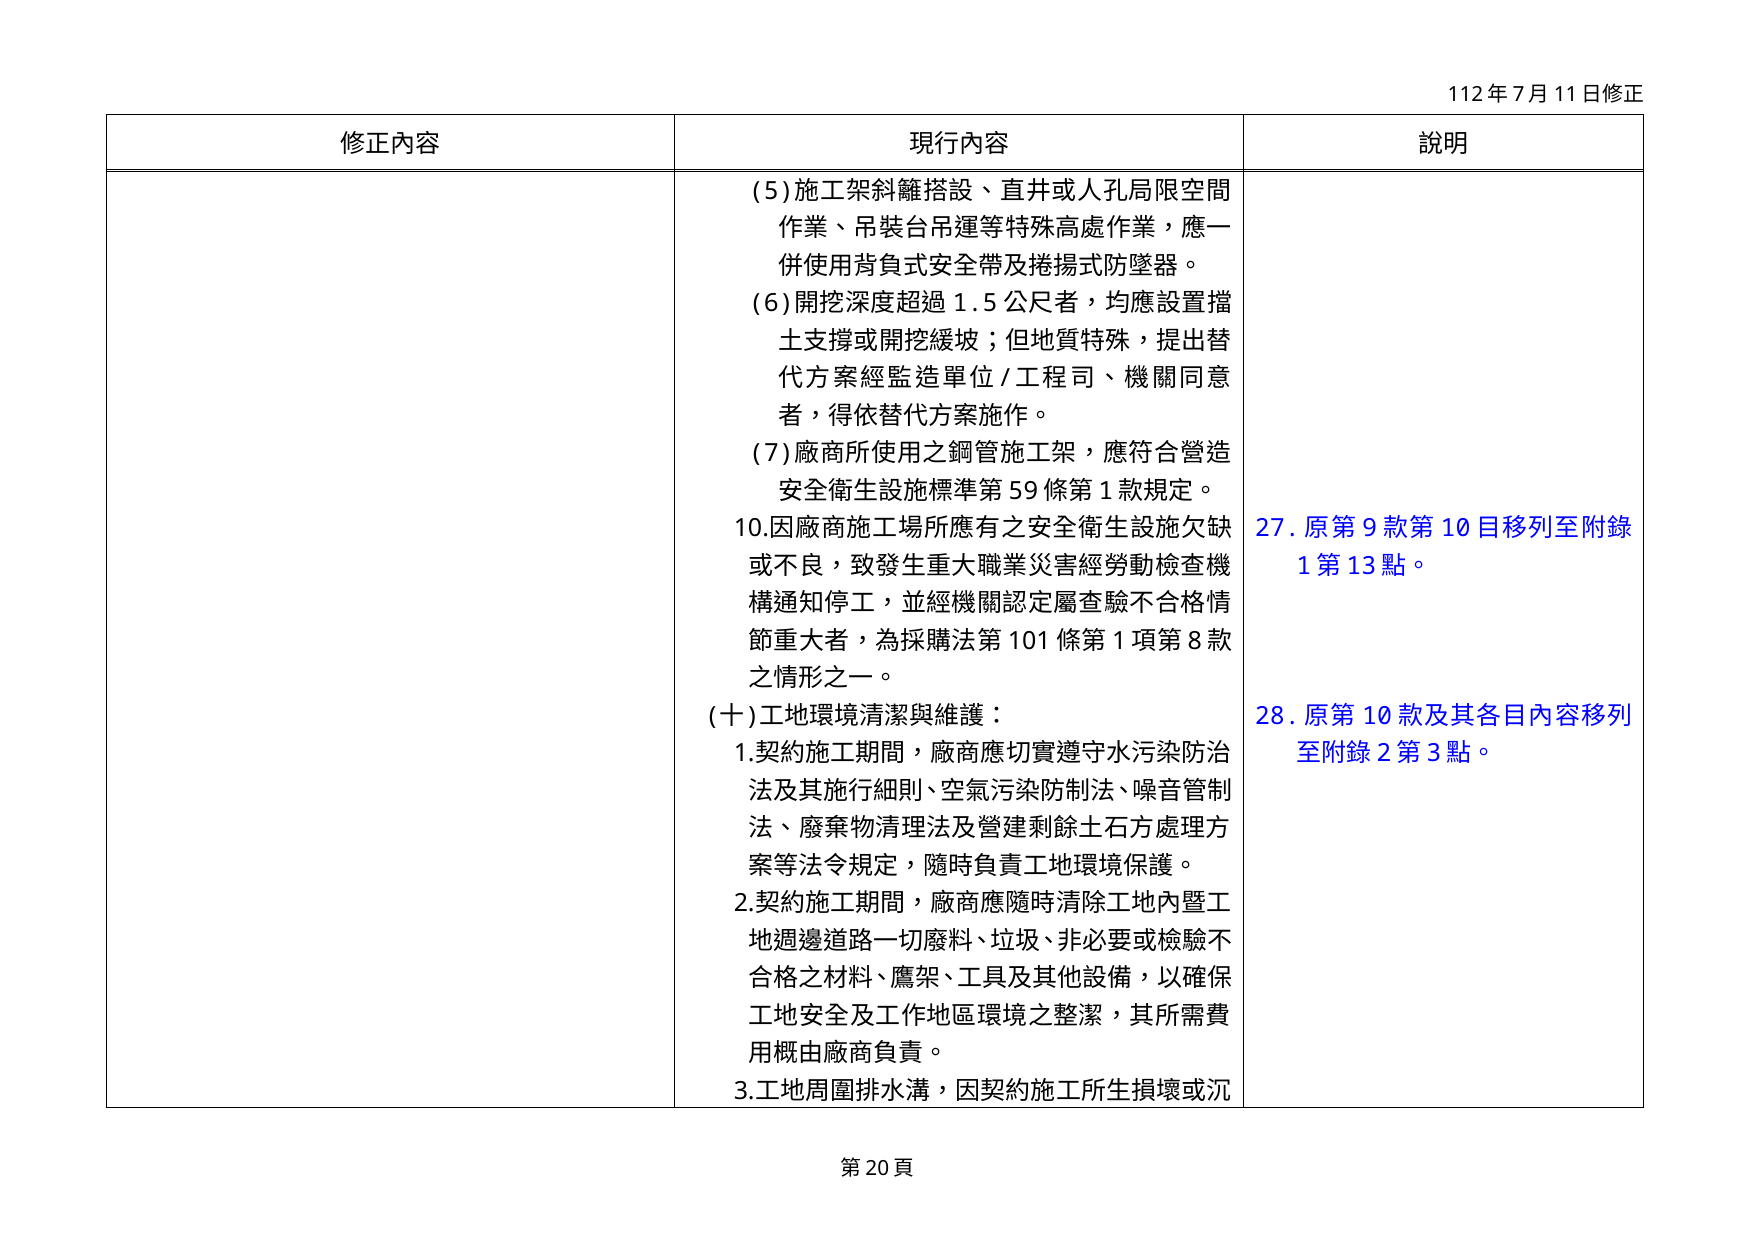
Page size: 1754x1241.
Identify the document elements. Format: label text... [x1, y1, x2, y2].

table_cell (5)施工架斜籬搭設、直井或人孔局限空間作業、吊裝台吊運等特殊高處作業，應一併使用背負式安全帶及捲揚式防墜器。 (6)開挖深度超過1.5公尺者，均應設置擋土支撐或開挖緩坡；但地質特殊，提出替代方案經監造單位/工程司、機關同意者，得依替代方案施作。 (7)廠商所使用之鋼管施工架，應符合營造安全衛生設施標準第59條第1款規定。 10.因廠商施工場所應有之安全衛生設施欠缺或不良，致發生重大職業災害經勞動檢查機構通知停工，並經機關認定屬查驗不合格情節重大者，為採購法第101條第1項第8款之情形之一。 (十)工地環境清潔與維護： 1.契約施工期間，廠商應切實遵守水污染防治法及其施行細則、空氣污染防制法、噪音管制法、廢棄物清理法及營建剩餘土石方處理方案等法令規定，隨時負責工地環境保護。 2.契約施工期間，廠商應隨時清除工地內暨工地週邊道路一切廢料、垃圾、非必要或檢驗不合格之材料、鷹架、工具及其他設備，以確保工地安全及工作地區環境之整潔，其所需費用概由廠商負責。 3.工地周圍排水溝，因契約施工所生損壞或沉 [675, 172, 1243, 1107]
table_cell [107, 172, 674, 1107]
table_cell 原第1款，比照本會「工程採購契約範本」之編排方式，移列至第19條第13款。 原第2款，比照本會「工程採購契約範本」之編排方式，移列至第19條第16款。 原第3款，比照本會「工程採購契約範本」之編排方式，前段移列至第19條第14款；後段移列至第19條第15款。 第1款，參考本會「公共工程技術服務契約範本」第8條第1款增訂。 原第4款移列為第2款，內容未修正。 原第5款移列為第3款，並酌修文字。 原第6款移列為第4款，並修正第2段文字，以符合建築工程與非建築工程所適用之簽證規定。 第4款第1目，參考本會「公共工程技術服務契約範本」第8條第16款第1目修正。 第4款第3目，補充本會就技師法第16條第1項規定所作有關簽署並加蓋執業圖記方式令釋。 第5款，參考本會「公共工程技術服務契約範本」第8條第3款增訂。 原第7款第1目移列至附錄2「工地管理」第1點。 原第7款第2目移列為第6款，內容未修正。 原第7款第3目移列為第7款，並比照本會「工程採購契約範本」第9條第2款修正。 原第7款第4目移列為第8款，並比照本會「工程採購契約範本」第9條第3款修正。 原第7款第5目移列至附錄2第2.7點。 原第8款移列為第9款，內容未修正。 原第9款移列為第10款，載明工作安全與衛生依附錄1辦理。並比照本會「工程採購契約範本」之編排方式，將各目移列至附錄1「工作安全與衛生」。 原第9款第1目移列至附錄1第2點、第3點。 原第9款第2目移列至附錄1「工作安全與衛生」第11點。 原第9款第3目移列至附錄1第5點。 原第9款第4目移列至附錄1第6點。 原第9款第5目移列至附錄1第4點。 原第9款第6目移列至附錄1第7.3.2點。 原第9款第7目移列至附錄1第7.3.4點、第7.3.5點。 原第9款第8目移列至附錄1第8點。 原第9款第9目移列至附錄1第7.2點。 原第9款第10目移列至附錄1第13點。 原第10款及其各目內容移列至附錄2第3點。 原第11款及其各目內容移列至附錄2第4點。 原第12款、第13款移列為第11款、第12款，內容未修正。 原第14款移列為第13款，載明廠商之工地管理依附錄2辦理。並比照本會「工程採購契約範本」之編排方式，將各目移列至附錄2第5點。 原第15款移列為第14款，並比照本會「工程採購契約範本」第9條第9款修正。 原第16款至第18款移列為第15款至第17款，內容未修正。 原第19款移列為第18款，並比照本會「工程採購契約範本」第9條第14款修正。 原第20款移列為第19款，並比照本會「工程採購契約範本」第9條第15款修正。 原第21款移列為第20款，內容未修正。 原第22款至第26款移列為第21款至第25款，內容未修正。 原第27款移列至附錄2第6點。 原第28款移列至附錄2第7點。 原第29款移列為第26款。原第1、2選項合併，並依「公共工程工地型預拌混凝土設備設置及拆除管理要點」第3點修正第1選項序文；依第4點增訂第1選項第3目，原第3目至第5目移列為第4目至第6目，內容未修正。 原第29款第2選項第6目移列為第1選項第7目，並酌修文字。 原第30款及其選項內容，比照本會「工程採購契約範本」之編排方式，移列至附錄2第8點。 原第31款移列為第27款，並比照本會「工程採購契約範本」第9條第23款修正。原選項移列至第5條第1款第3目之(6)。 原第32款移列為第28款，內容未修正。 原第33款移列為第29款，並比照第10款、第13款修正文字。 原第34款移列為第30款，內容未修正。 [1244, 172, 1643, 1107]
table_header 說明 [1244, 115, 1643, 169]
table_header 現行內容 [675, 115, 1243, 169]
table_header 修正內容 [107, 115, 674, 169]
